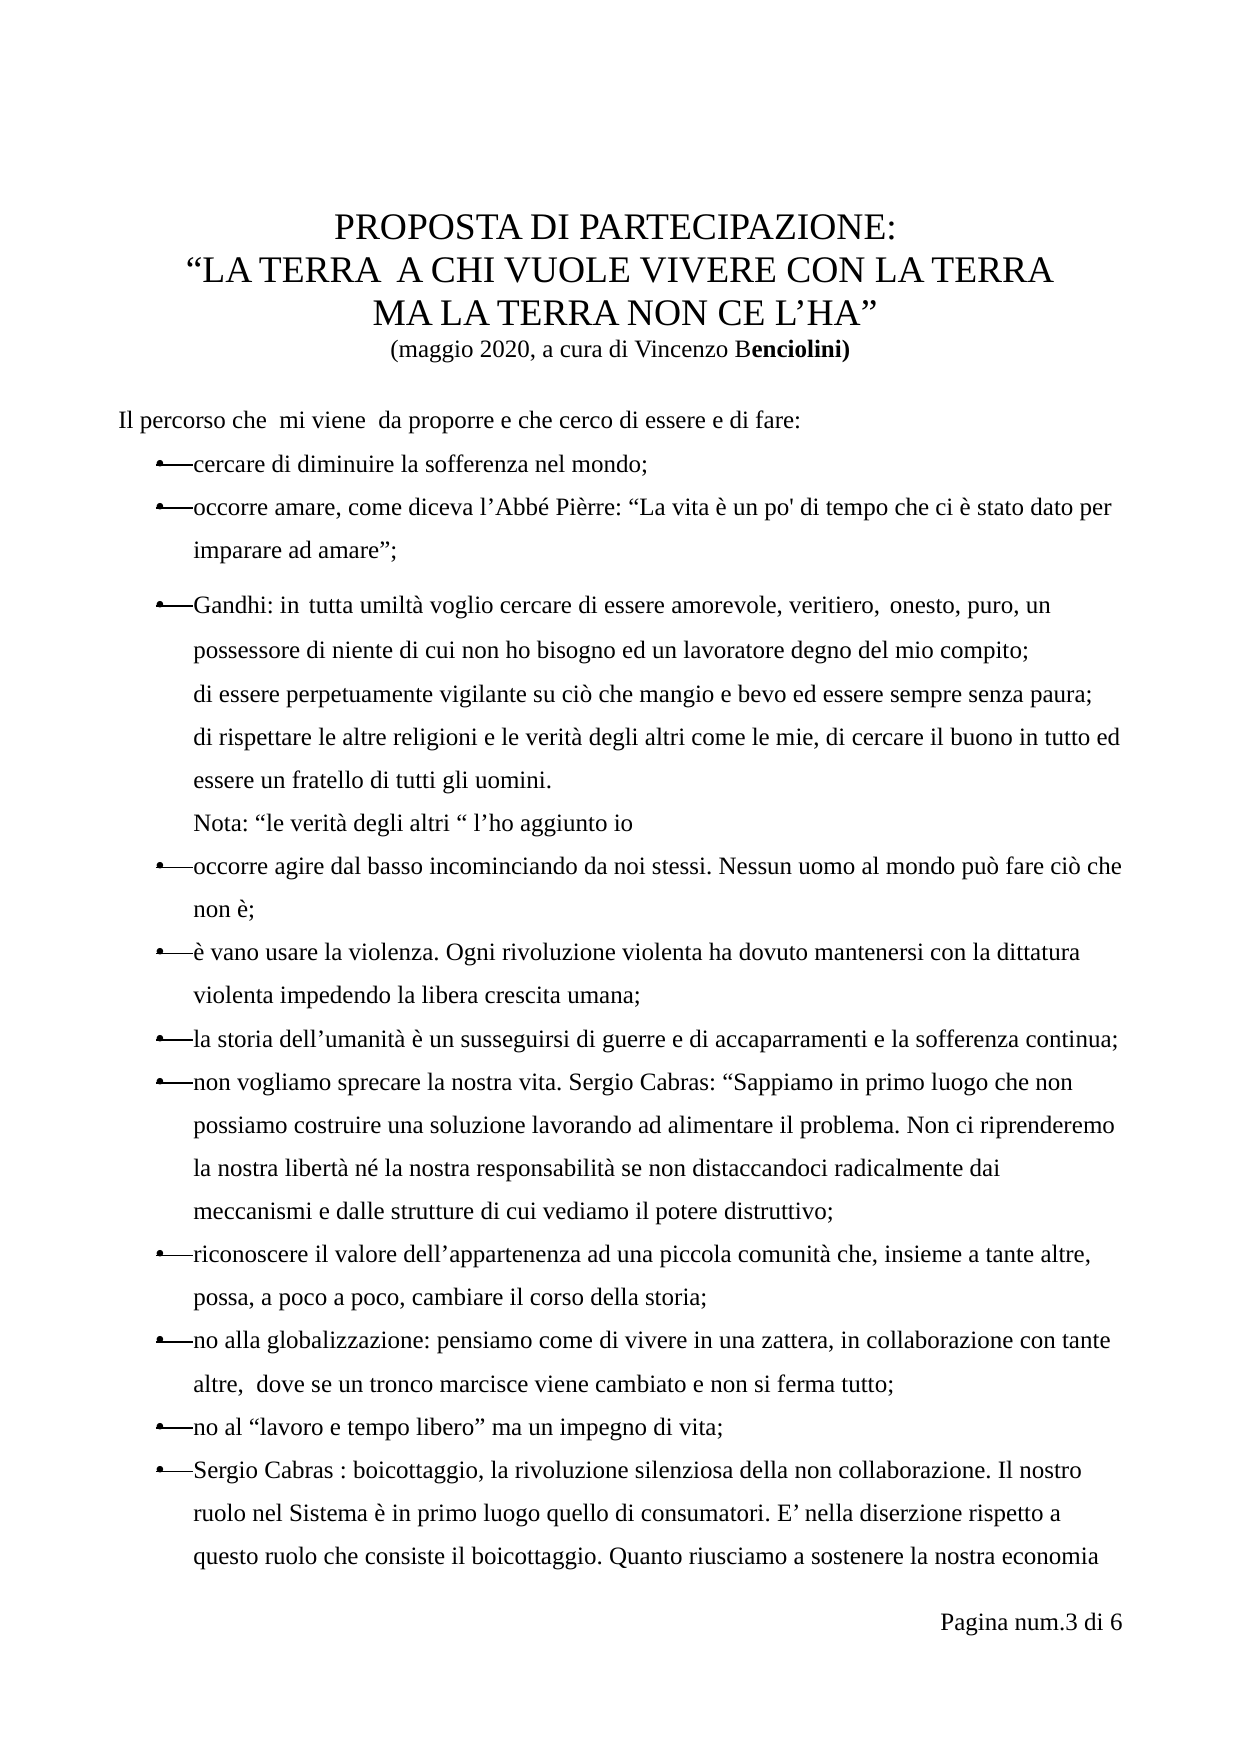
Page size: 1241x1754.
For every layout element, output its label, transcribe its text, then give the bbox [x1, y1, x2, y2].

text Il percorso che mi viene da proporre e che cerco di essere e di fare: [118, 406, 1122, 434]
list Sergio Cabras : boicottaggio, la rivoluzione silenziosa della non collaborazione. Il nostro ruolo nel Sistema è in primo luogo quello di consumatori. E’ nella diserzione rispetto a questo ruolo che consiste il boicottaggio. Quanto riusciamo a sostenere la nostra economia [156, 1455, 1122, 1570]
list no alla globalizzazione: pensiamo come di vivere in una zattera, in collaborazione con tante altre, dove se un tronco marcisce viene cambiato e non si ferma tutto; [156, 1326, 1122, 1397]
list occorre amare, come diceva l’Abbé Pièrre: “La vita è un po' di tempo che ci è stato dato per imparare ad amare”; [156, 492, 1122, 564]
list non vogliamo sprecare la nostra vita. Sergio Cabras: “Sappiamo in primo luogo che non possiamo costruire una soluzione lavorando ad alimentare il problema. Non ci riprenderemo la nostra libertà né la nostra responsabilità se non distaccandoci radicalmente dai meccanismi e dalle strutture di cui vediamo il potere distruttivo; [156, 1067, 1122, 1225]
list Gandhi: in tutta umiltà voglio cercare di essere amorevole, veritiero, onesto, puro, un possessore di niente di cui non ho bisogno ed un lavoratore degno del mio compito; [156, 578, 1122, 664]
list cercare di diminuire la sofferenza nel mondo; [156, 449, 1122, 477]
text (maggio 2020, a cura di Vincenzo Benciolini) [118, 334, 1122, 362]
list la storia dell’umanità è un susseguirsi di guerre e di accaparramenti e la sofferenza continua; [156, 1024, 1122, 1052]
list di rispettare le altre religioni e le verità degli altri come le mie, di cercare il buono in tutto ed essere un fratello di tutti gli uomini. [156, 722, 1122, 794]
list Nota: “le verità degli altri “ l’ho aggiunto io [156, 808, 1122, 837]
text “LA TERRA A CHI VUOLE VIVERE CON LA TERRA [118, 247, 1122, 291]
list riconoscere il valore dell’appartenenza ad una piccola comunità che, insieme a tante altre, possa, a poco a poco, cambiare il corso della storia; [156, 1239, 1122, 1311]
list no al “lavoro e tempo libero” ma un impegno di vita; [156, 1412, 1122, 1441]
list è vano usare la violenza. Ogni rivoluzione violenta ha dovuto mantenersi con la dittatura violenta impedendo la libera crescita umana; [156, 937, 1122, 1009]
text PROPOSTA DI PARTECIPAZIONE: [118, 204, 1122, 247]
list occorre agire dal basso incominciando da noi stessi. Nessun uomo al mondo può fare ciò che non è; [156, 851, 1122, 923]
text MA LA TERRA NON CE L’HA” [118, 291, 1122, 334]
list di essere perpetuamente vigilante su ciò che mangio e bevo ed essere sempre senza paura; [156, 679, 1122, 707]
